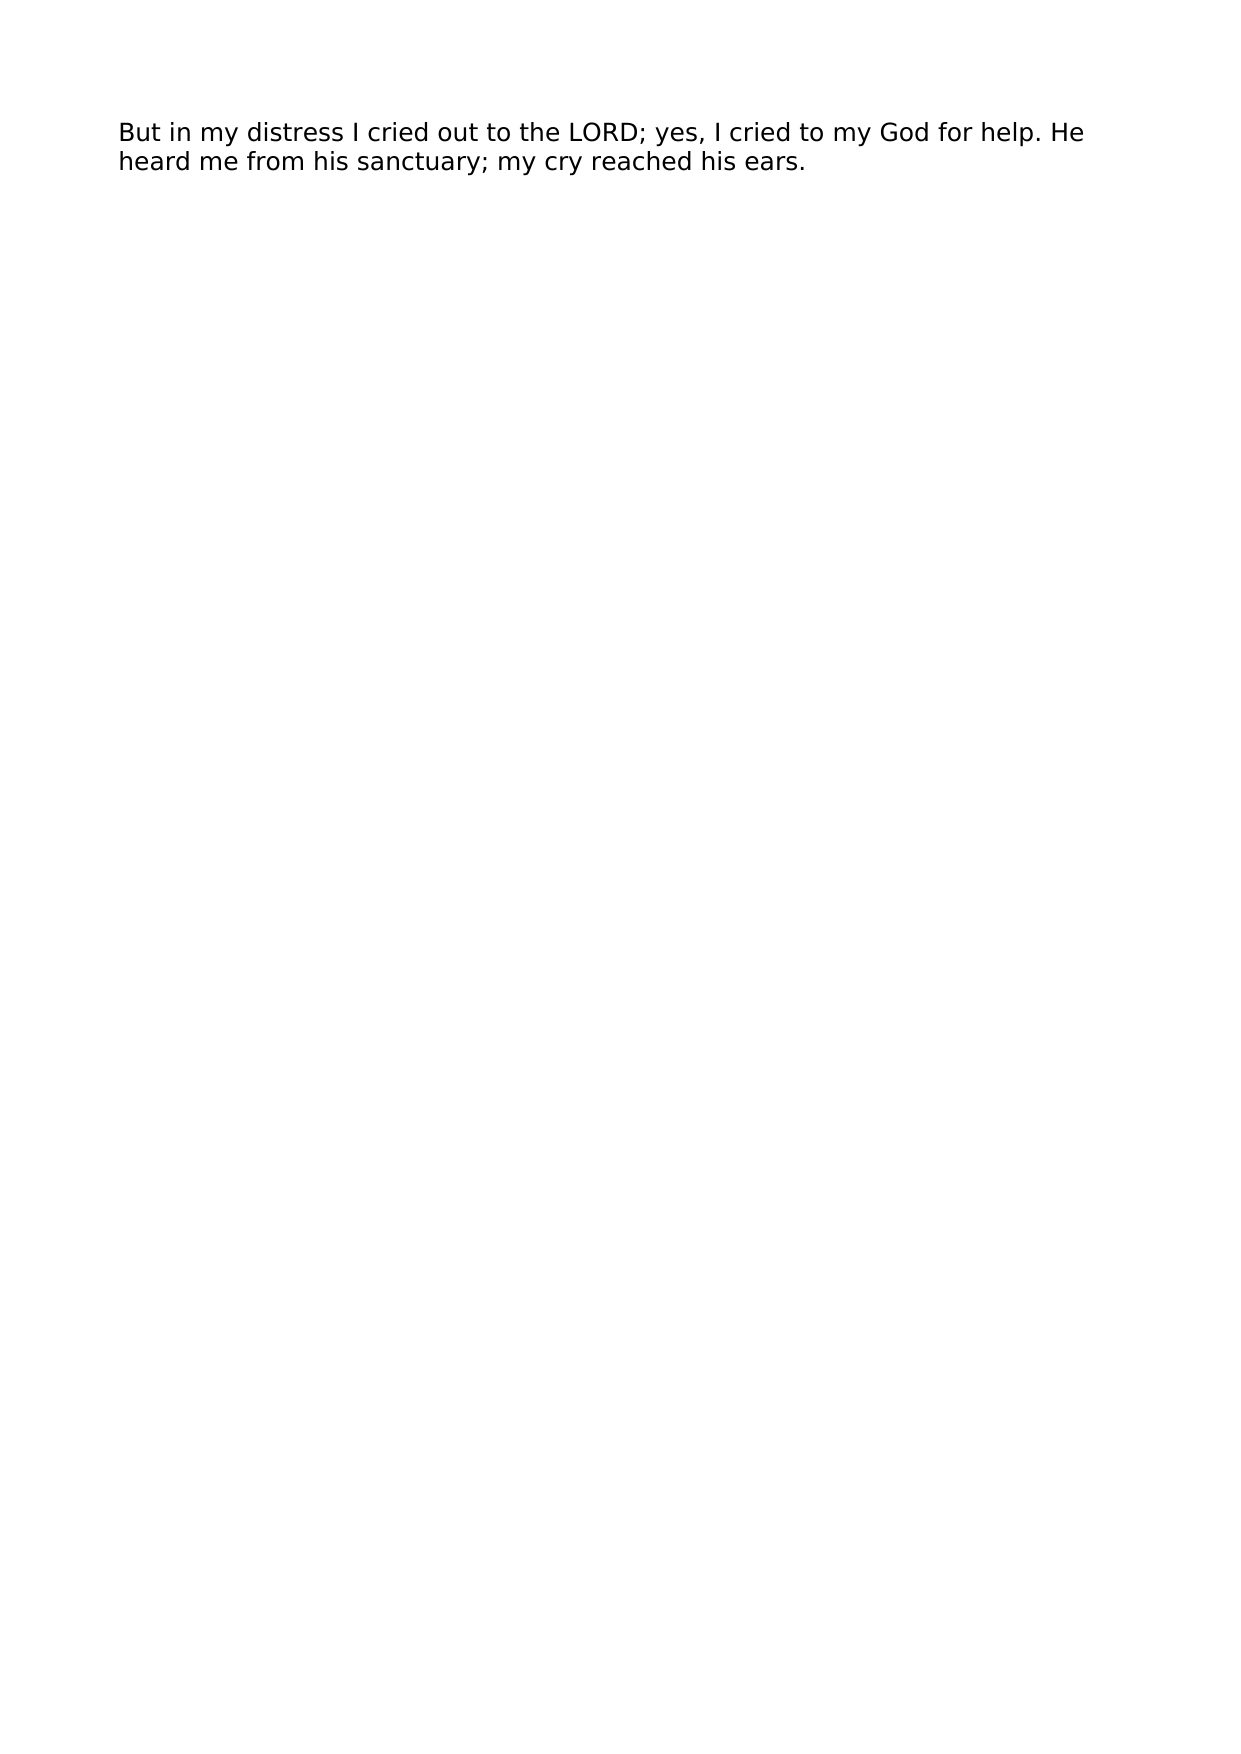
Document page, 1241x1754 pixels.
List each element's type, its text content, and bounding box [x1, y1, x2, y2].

text But in my distress I cried out to the LORD; yes, I cried to my God for help. He heard me from his sanctuary; my cry reached his ears. [118, 118, 1122, 176]
